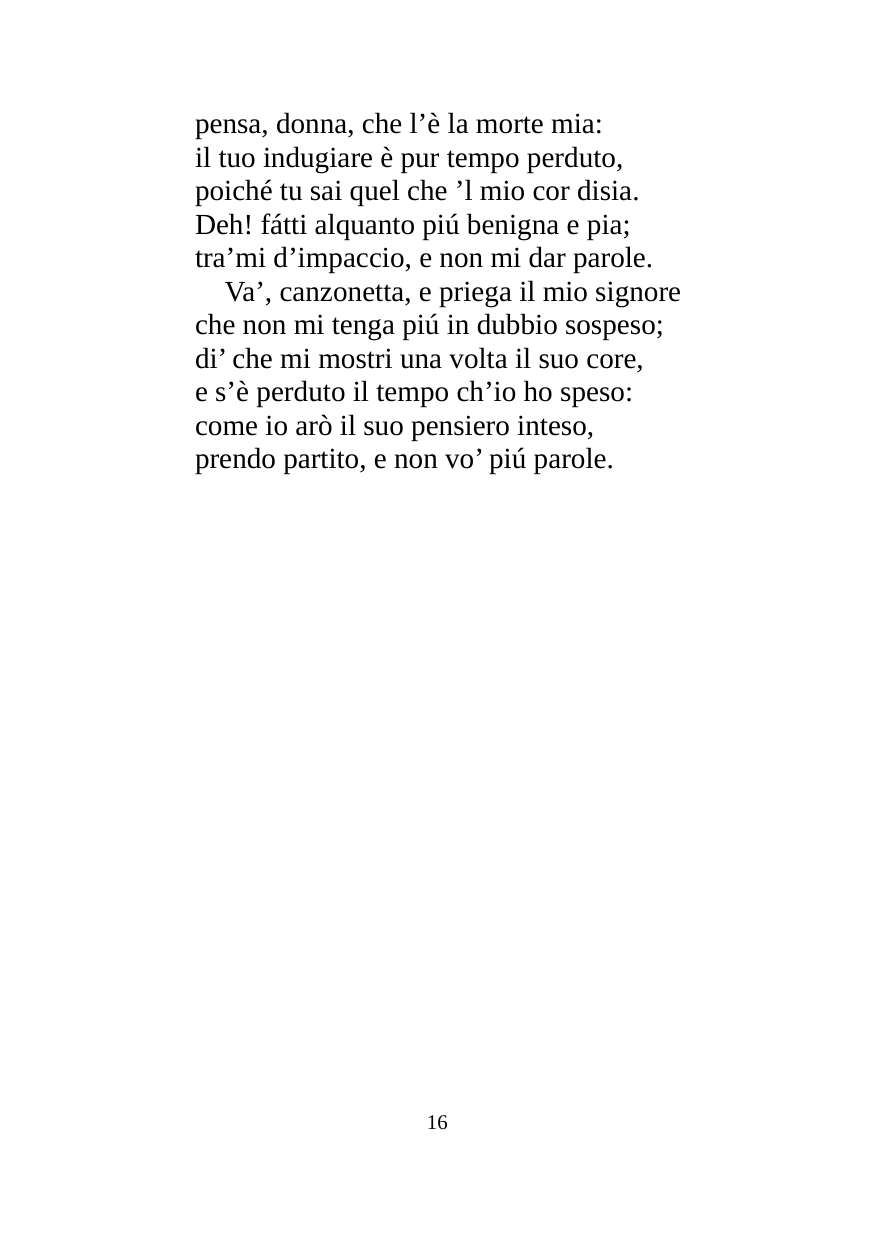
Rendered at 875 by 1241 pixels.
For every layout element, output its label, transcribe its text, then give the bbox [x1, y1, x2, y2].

text Va’, canzonetta, e priega il mio signore che non mi tenga piú in dubbio sospeso; di’ che mi mostri una volta il suo core, e s’è perduto il tempo ch’io ho speso: come io arò il suo pensiero inteso, prendo partito, e non vo’ piú parole. [195, 274, 768, 475]
text pensa, donna, che l’è la morte mia: il tuo indugiare è pur tempo perduto, poiché tu sai quel che ’l mio cor disia. Deh! fátti alquanto piú benigna e pia; tra’mi d’impaccio, e non mi dar parole. [195, 106, 768, 274]
